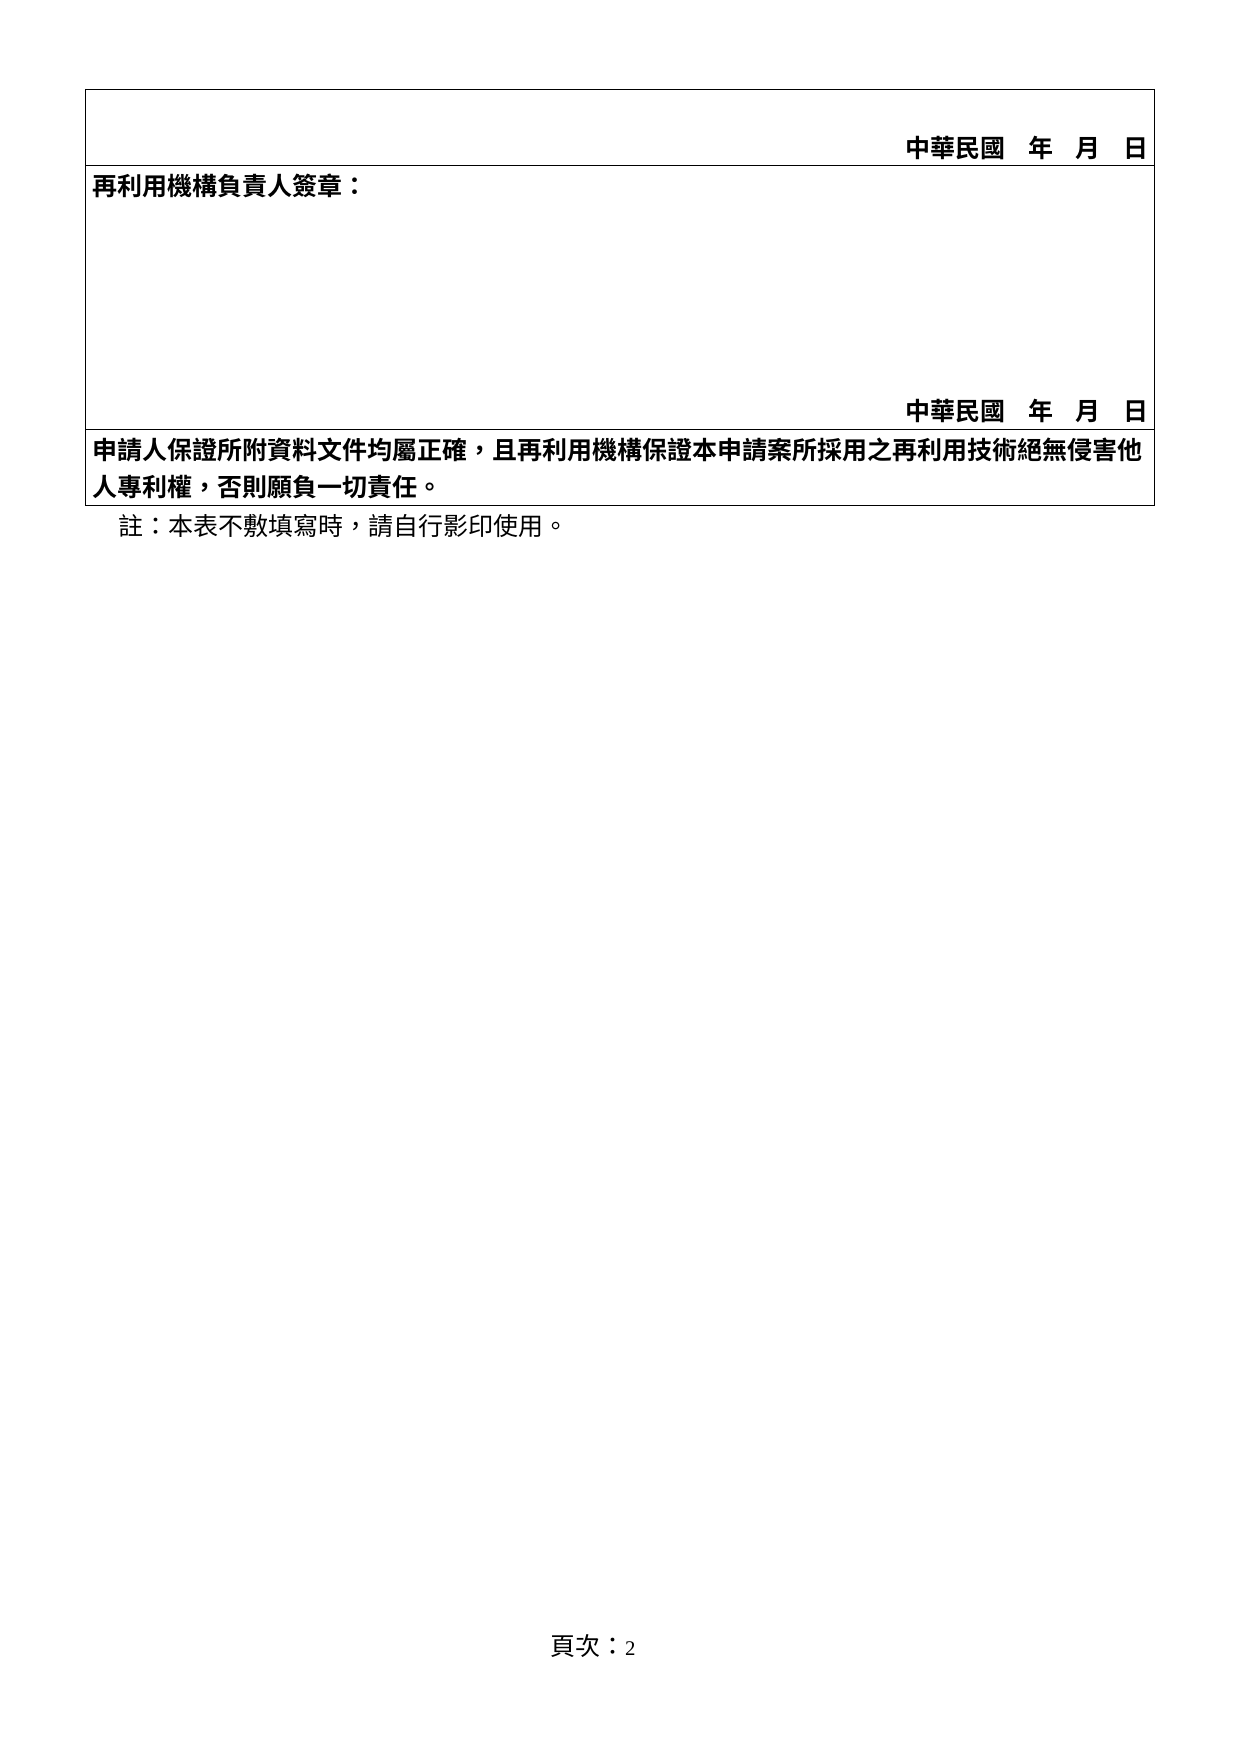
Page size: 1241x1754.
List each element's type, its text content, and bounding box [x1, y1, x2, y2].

table_cell 再利用機構負責人簽章： 中華民國 年 月 日 [86, 166, 1154, 428]
table_cell 申請人保證所附資料文件均屬正確，且再利用機構保證本申請案所採用之再利用技術絕無侵害他人專利權，否則願負一切責任。 [86, 430, 1154, 504]
table_cell 中華民國 年 月 日 [86, 90, 1154, 165]
text 註：本表不敷填寫時，請自行影印使用。 [118, 506, 1122, 543]
